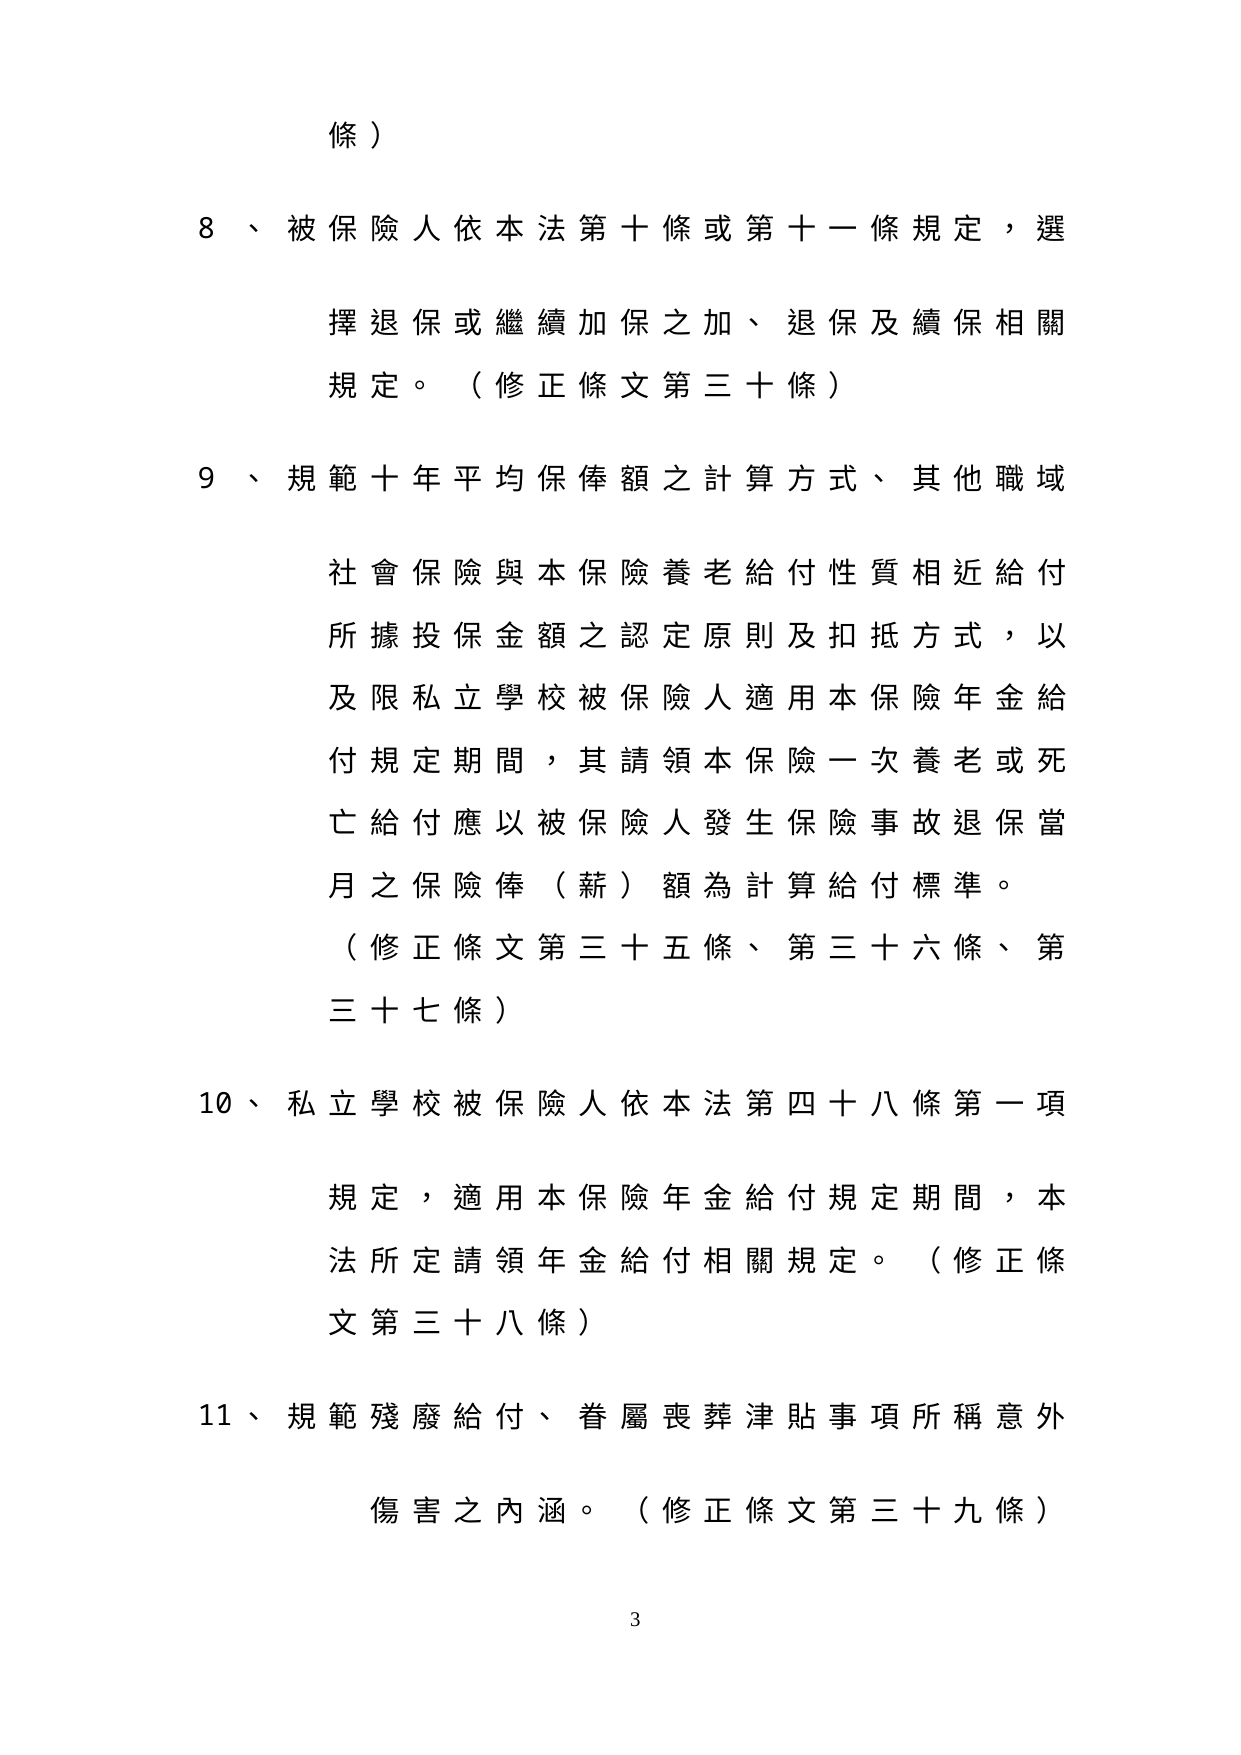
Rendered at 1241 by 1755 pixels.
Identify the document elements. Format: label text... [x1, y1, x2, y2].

list 被保險人依本法第十條或第十一條規定，選擇退保或繼續加保之加、退保及續保相關規定。（修正條文第三十條） [197, 154, 1072, 404]
list 被保險人得選擇重複加保者另受僱職務屬性之相關認定原則。（修正條文第二十九條） [197, 92, 1072, 154]
list 私立學校被保險人依本法第四十八條第一項規定，適用本保險年金給付規定期間，本法所定請領年金給付相關規定。（修正條文第三十八條） [197, 1029, 1072, 1342]
list 規範殘廢給付、眷屬喪葬津貼事項所稱意外傷害之內涵。（修正條文第三十九條） [197, 1342, 1072, 1529]
list 規範十年平均保俸額之計算方式、其他職域社會保險與本保險養老給付性質相近給付所據投保金額之認定原則及扣抵方式，以及限私立學校被保險人適用本保險年金給付規定期間，其請領本保險一次養老或死亡給付應以被保險人發生保險事故退保當月之保險俸（薪）額為計算給付標準。（修正條文第三十五條、第三十六條、第三十七條） [197, 404, 1072, 1029]
